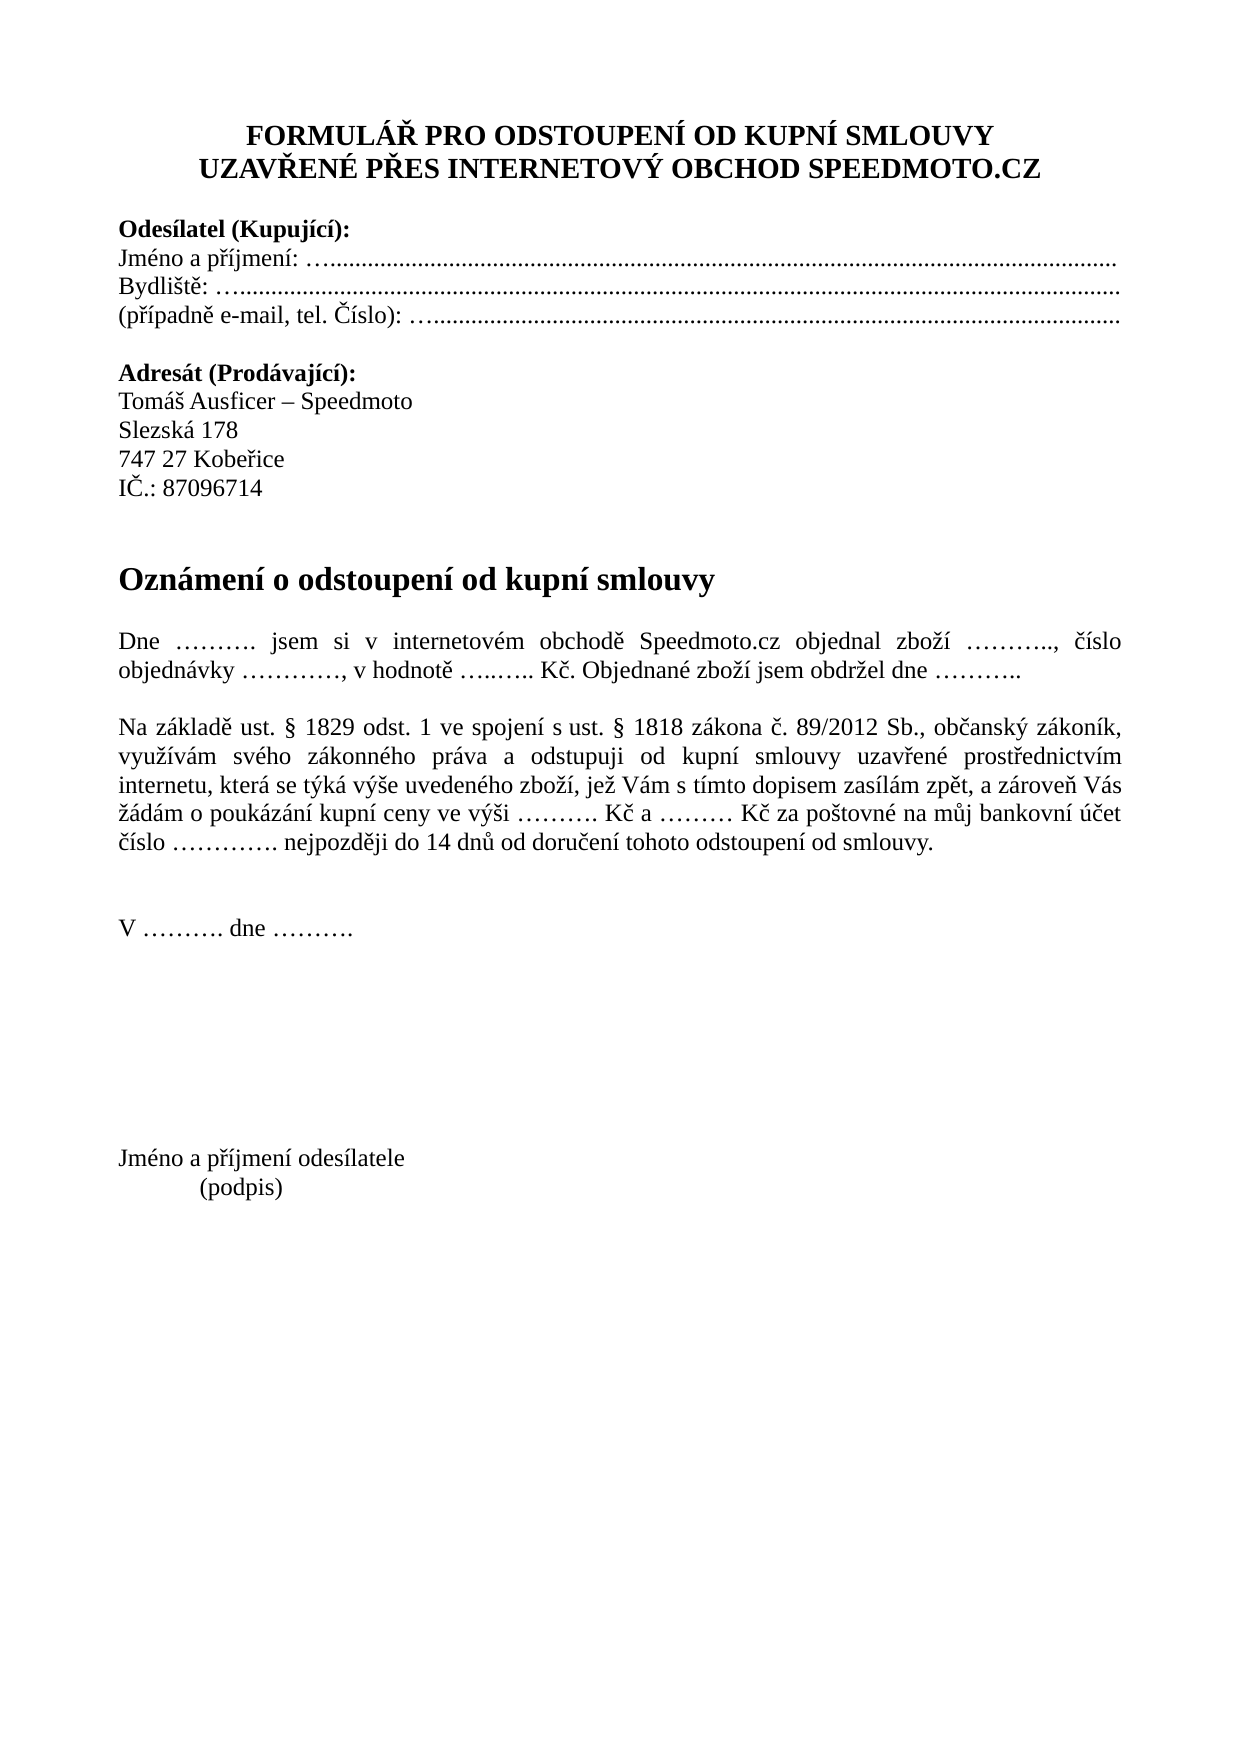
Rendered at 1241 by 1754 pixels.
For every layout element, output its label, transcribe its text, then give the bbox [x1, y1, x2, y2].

text Oznámení o odstoupení od kupní smlouvy [118, 559, 1122, 597]
text V ………. dne ………. [118, 913, 1122, 942]
text Adresát (Prodávající): [118, 358, 1122, 386]
text IČ.: 87096714 [118, 473, 1122, 501]
text Tomáš Ausficer – Speedmoto [118, 386, 1122, 415]
text 747 27 Kobeřice [118, 444, 1122, 473]
text Slezská 178 [118, 415, 1122, 444]
text Jméno a příjmení: ….............................................................................................................................. [118, 243, 1122, 271]
text (podpis) [118, 1172, 1122, 1201]
text (případně e-mail, tel. Číslo): ….............................................................................................................. [118, 300, 1122, 329]
text Odesílatel (Kupující): [118, 214, 1122, 243]
text Na základě ust. § 1829 odst. 1 ve spojení s ust. § 1818 zákona č. 89/2012 Sb., občanský zákoník, využívám svého zákonného práva a odstupuji od kupní smlouvy uzavřené prostřednictvím internetu, která se týká výše uvedeného zboží, jež Vám s tímto dopisem zasílám zpět, a zároveň Vás žádám o poukázání kupní ceny ve výši ………. Kč a ……… Kč za poštovné na můj bankovní účet číslo …………. nejpozději do 14 dnů od doručení tohoto odstoupení od smlouvy. [118, 712, 1122, 856]
text Bydliště: …............................................................................................................................................. [118, 271, 1122, 300]
text Jméno a příjmení odesílatele [118, 1143, 1122, 1172]
text Dne ………. jsem si v internetovém obchodě Speedmoto.cz objednal zboží ……….., číslo objednávky …………, v hodnotě …..….. Kč. Objednané zboží jsem obdržel dne ……….. [118, 626, 1122, 683]
text UZAVŘENÉ PŘES INTERNETOVÝ OBCHOD SPEEDMOTO.CZ [118, 152, 1122, 185]
text FORMULÁŘ PRO ODSTOUPENÍ OD KUPNÍ SMLOUVY [118, 118, 1122, 152]
